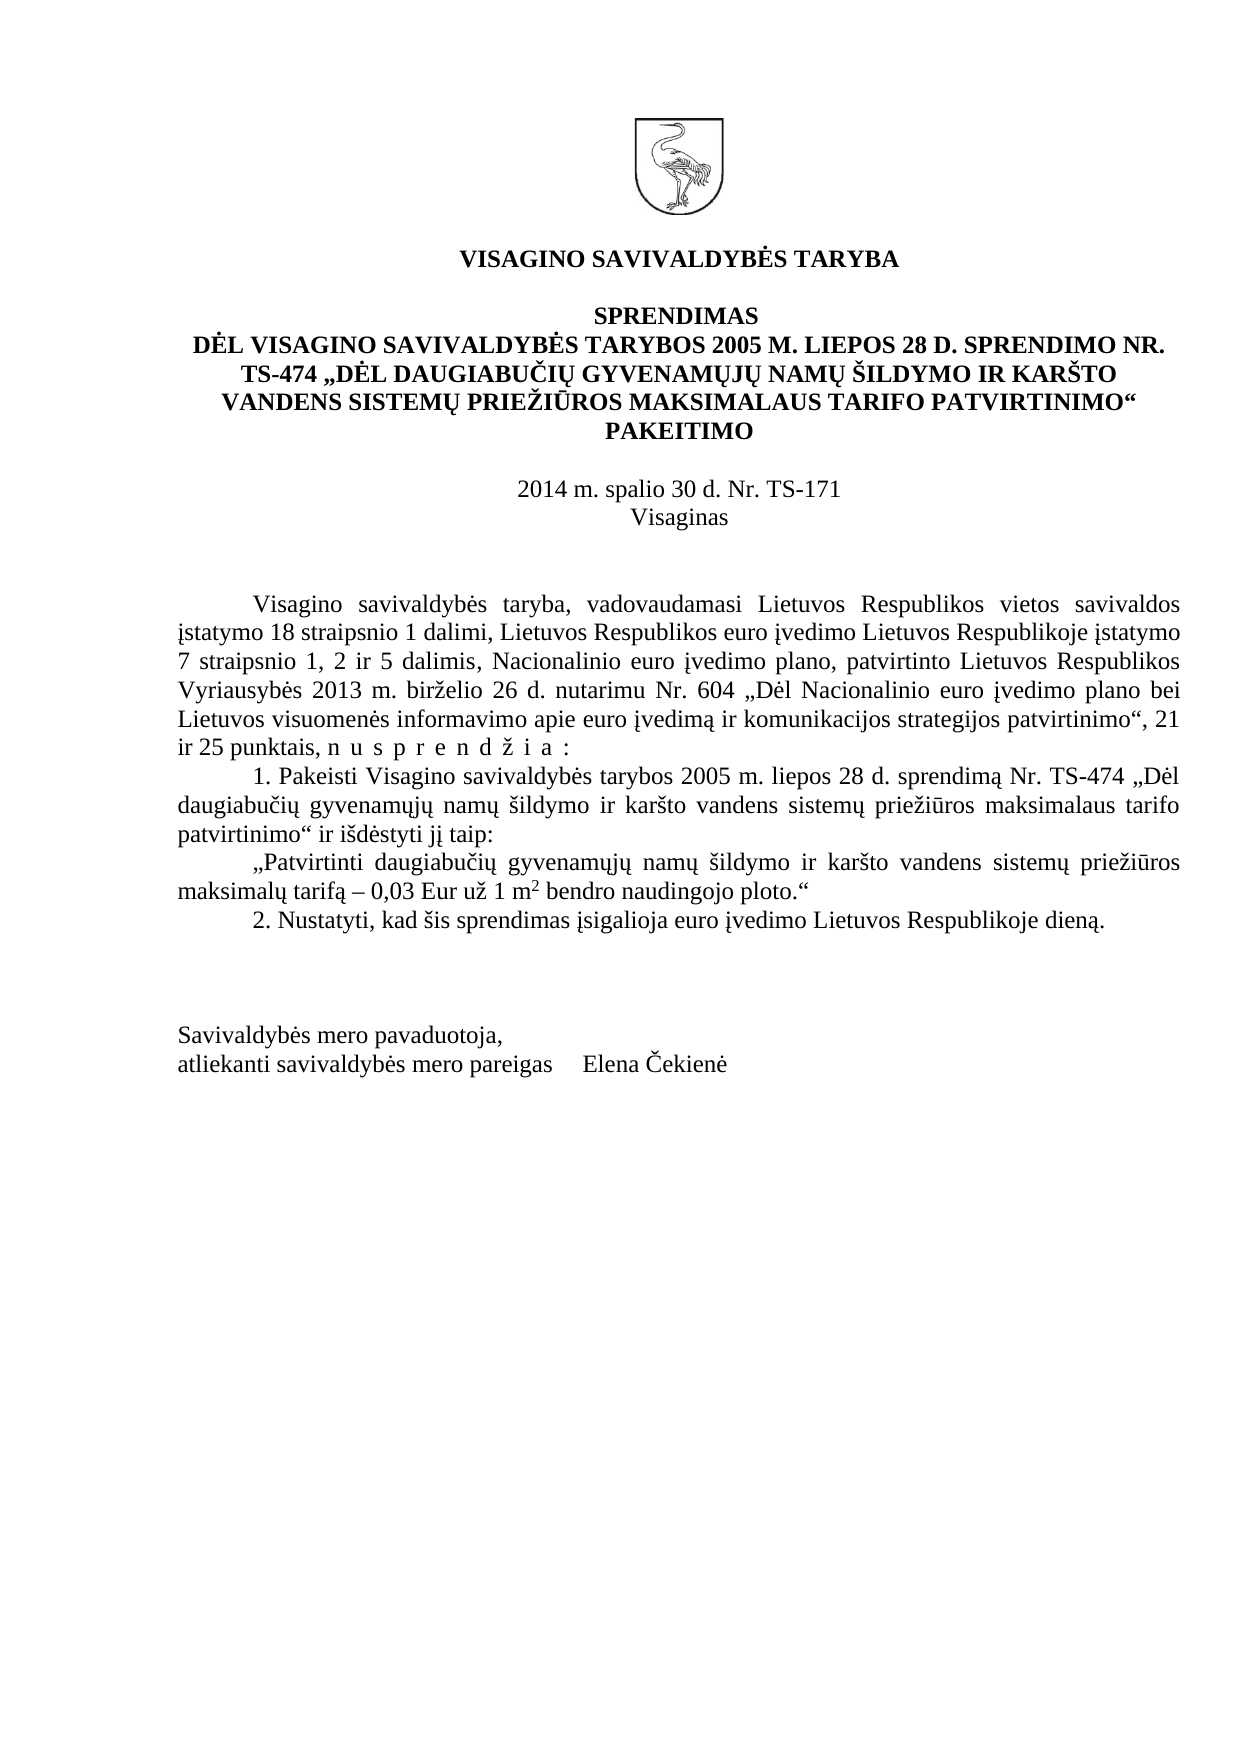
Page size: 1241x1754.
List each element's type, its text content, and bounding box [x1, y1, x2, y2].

text Dėl Visagino savivaldybės tarybos 2005 m. liepos 28 d. sprendimo Nr. TS-474 „dėl daugiabučių gyvenamųjų namų šildymo ir karšto vandens sistemų priežiūros maksimalaus tarifo patvirtinimo“ pakeitimo [177, 330, 1181, 445]
text Visaginas [177, 502, 1181, 531]
text 1. Pakeisti Visagino savivaldybės tarybos 2005 m. liepos 28 d. sprendimą Nr. TS-474 „Dėl daugiabučių gyvenamųjų namų šildymo ir karšto vandens sistemų priežiūros maksimalaus tarifo patvirtinimo“ ir išdėstyti jį taip: [177, 761, 1181, 847]
text 2014 m. spalio 30 d. Nr. TS-171 [177, 474, 1181, 502]
text Visagino savivaldybės taryba, vadovaudamasi Lietuvos Respublikos vietos savivaldos įstatymo 18 straipsnio 1 dalimi, Lietuvos Respublikos euro įvedimo Lietuvos Respublikoje įstatymo 7 straipsnio 1, 2 ir 5 dalimis, Nacionalinio euro įvedimo plano, patvirtinto Lietuvos Respublikos Vyriausybės 2013 m. birželio 26 d. nutarimu Nr. 604 „Dėl Nacionalinio euro įvedimo plano bei Lietuvos visuomenės informavimo apie euro įvedimą ir komunikacijos strategijos patvirtinimo“, 21 ir 25 punktais, nusprendžia: [177, 589, 1181, 761]
text „Patvirtinti daugiabučių gyvenamųjų namų šildymo ir karšto vandens sistemų priežiūros maksimalų tarifą – 0,03 Eur už 1 m2 bendro naudingojo ploto.“ [177, 847, 1181, 905]
text 2. Nustatyti, kad šis sprendimas įsigalioja euro įvedimo Lietuvos Respublikoje dieną. [177, 905, 1181, 934]
text Savivaldybės mero pavaduotoja, [177, 1020, 1181, 1049]
text sprendimas [177, 301, 1181, 330]
text atliekanti savivaldybės mero pareigas Elena Čekienė [177, 1049, 1181, 1077]
text Visagino savivaldybės taryba [177, 244, 1181, 272]
